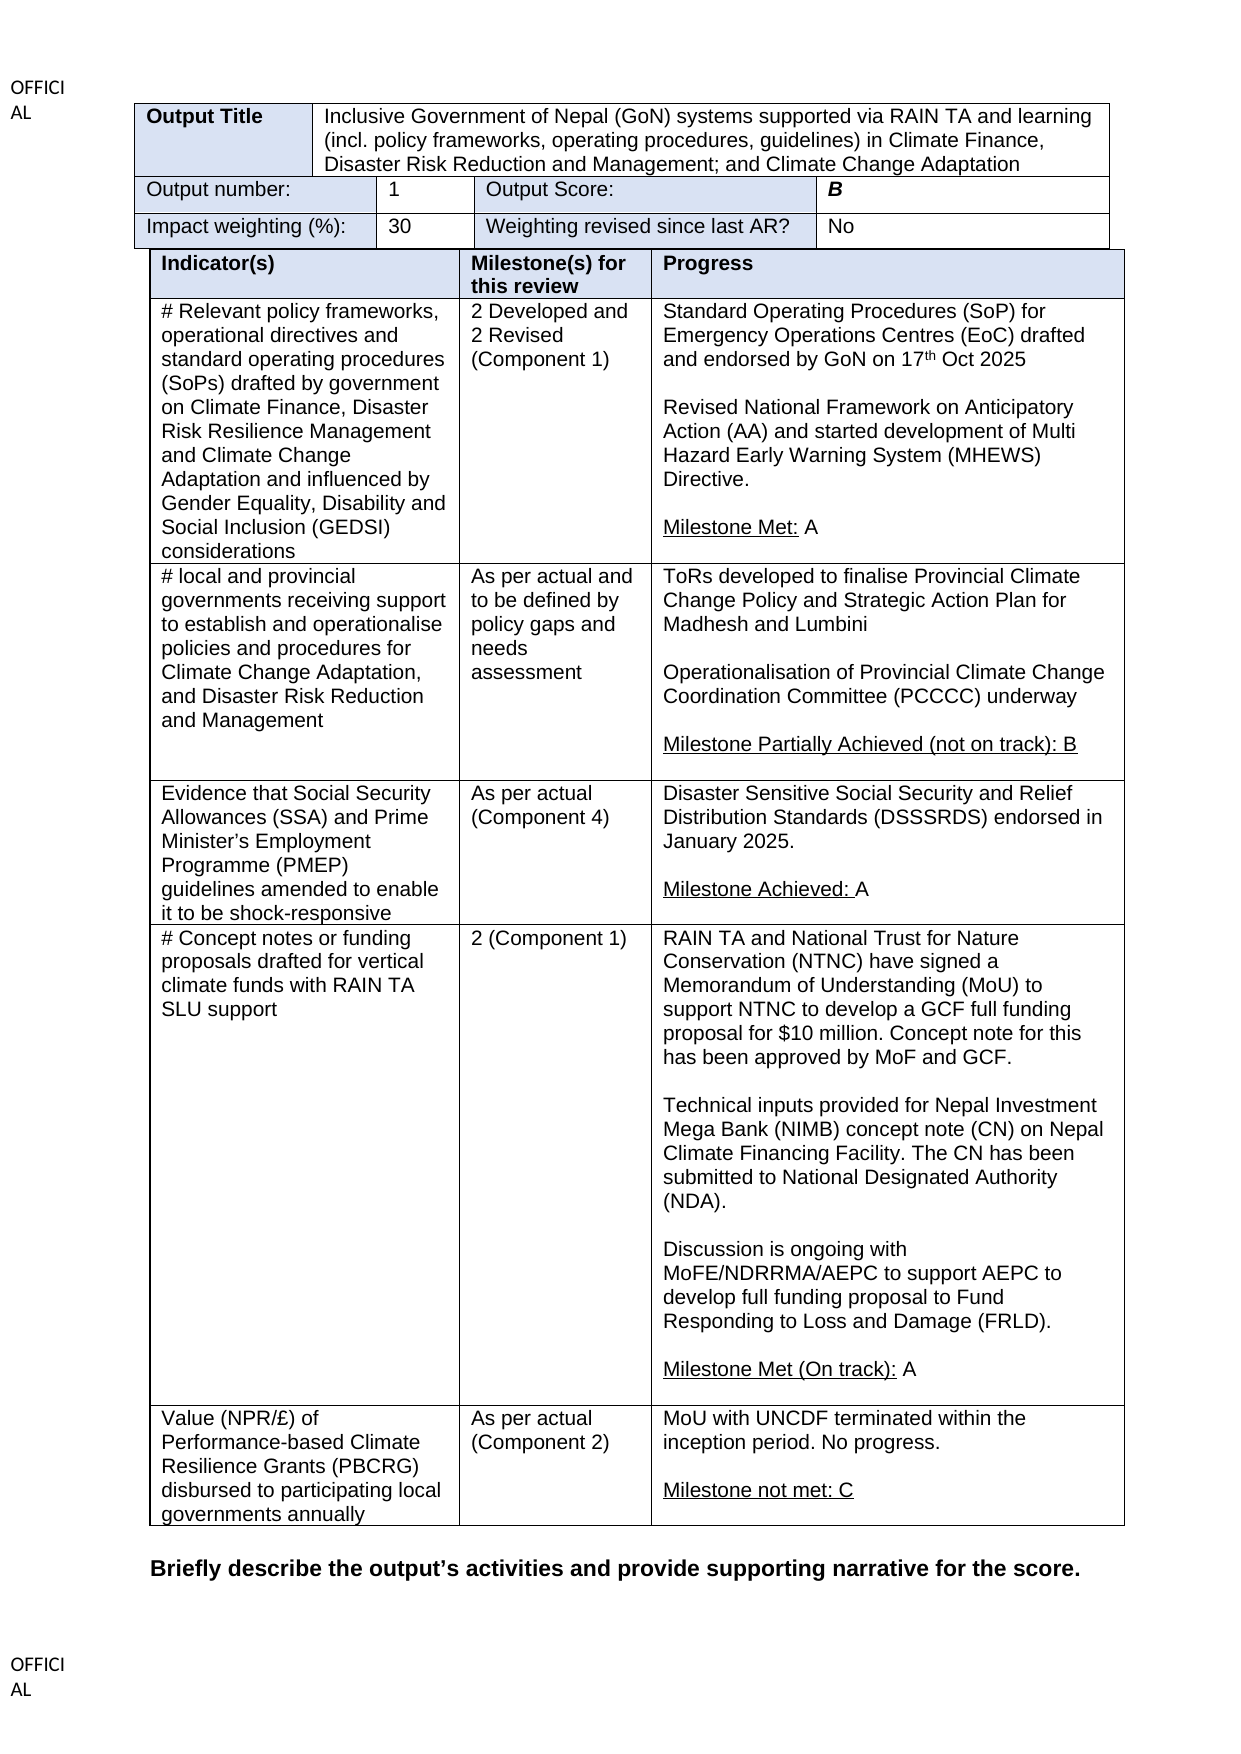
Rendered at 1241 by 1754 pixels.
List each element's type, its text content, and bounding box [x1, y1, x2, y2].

table_cell As per actual and to be defined by policy gaps and needs assessment [460, 564, 651, 779]
table_cell RAIN TA and National Trust for Nature Conservation (NTNC) have signed a Memorandum of Understanding (MoU) to support NTNC to develop a GCF full funding proposal for $10 million. Concept note for this has been approved by MoF and GCF. Technical inputs provided for Nepal Investment Mega Bank (NIMB) concept note (CN) on Nepal Climate Financing Facility. The CN has been submitted to National Designated Authority (NDA). Discussion is ongoing with MoFE/NDRRMA/AEPC to support AEPC to develop full funding proposal to Fund Responding to Loss and Damage (FRLD). Milestone Met (On track): A [652, 925, 1124, 1404]
table_cell As per actual (Component 4) [460, 781, 651, 924]
table_header Inclusive Government of Nepal (GoN) systems supported via RAIN TA and learning (incl. policy frameworks, operating procedures, guidelines) in Climate Finance, Disaster Risk Reduction and Management; and Climate Change Adaptation [313, 104, 1109, 176]
table_header Indicator(s) [151, 250, 459, 298]
table_header Progress [652, 250, 1124, 298]
table_cell 2 (Component 1) [460, 925, 651, 1404]
text Briefly describe the output’s activities and provide supporting narrative for the score. [150, 1555, 1090, 1582]
table_cell Output Score: [475, 177, 816, 212]
table_cell ToRs developed to finalise Provincial Climate Change Policy and Strategic Action Plan for Madhesh and Lumbini Operationalisation of Provincial Climate Change Coordination Committee (PCCCC) underway Milestone Partially Achieved (not on track): B [652, 564, 1124, 779]
table_cell Value (NPR/£) of Performance-based Climate Resilience Grants (PBCRG) disbursed to participating local governments annually [151, 1406, 459, 1525]
table_cell Evidence that Social Security Allowances (SSA) and Prime Minister’s Employment Programme (PMEP) guidelines amended to enable it to be shock-responsive [151, 781, 459, 924]
table_cell # Relevant policy frameworks, operational directives and standard operating procedures (SoPs) drafted by government on Climate Finance, Disaster Risk Resilience Management and Climate Change Adaptation and influenced by Gender Equality, Disability and Social Inclusion (GEDSI) considerations [151, 299, 459, 563]
table_cell 30 [377, 214, 474, 248]
table_cell Disaster Sensitive Social Security and Relief Distribution Standards (DSSSRDS) endorsed in January 2025. Milestone Achieved: A [652, 781, 1124, 924]
table_cell As per actual (Component 2) [460, 1406, 651, 1525]
table_cell MoU with UNCDF terminated within the inception period. No progress. Milestone not met: C [652, 1406, 1124, 1525]
table_cell Weighting revised since last AR? [475, 214, 816, 248]
table_cell No [817, 214, 1109, 248]
table_cell # Concept notes or funding proposals drafted for vertical climate funds with RAIN TA SLU support [151, 925, 459, 1404]
table_cell 1 [377, 177, 474, 212]
table_cell Impact weighting (%): [135, 214, 376, 248]
table_cell Standard Operating Procedures (SoP) for Emergency Operations Centres (EoC) drafted and endorsed by GoN on 17th Oct 2025 Revised National Framework on Anticipatory Action (AA) and started development of Multi Hazard Early Warning System (MHEWS) Directive. Milestone Met: A [652, 299, 1124, 563]
table_cell Output number: [135, 177, 376, 212]
table_cell # local and provincial governments receiving support to establish and operationalise policies and procedures for Climate Change Adaptation, and Disaster Risk Reduction and Management [151, 564, 459, 779]
table_header Milestone(s) for this review [460, 250, 651, 298]
table_cell B [817, 177, 1109, 212]
table_cell 2 Developed and 2 Revised (Component 1) [460, 299, 651, 563]
table_header Output Title [135, 104, 312, 176]
